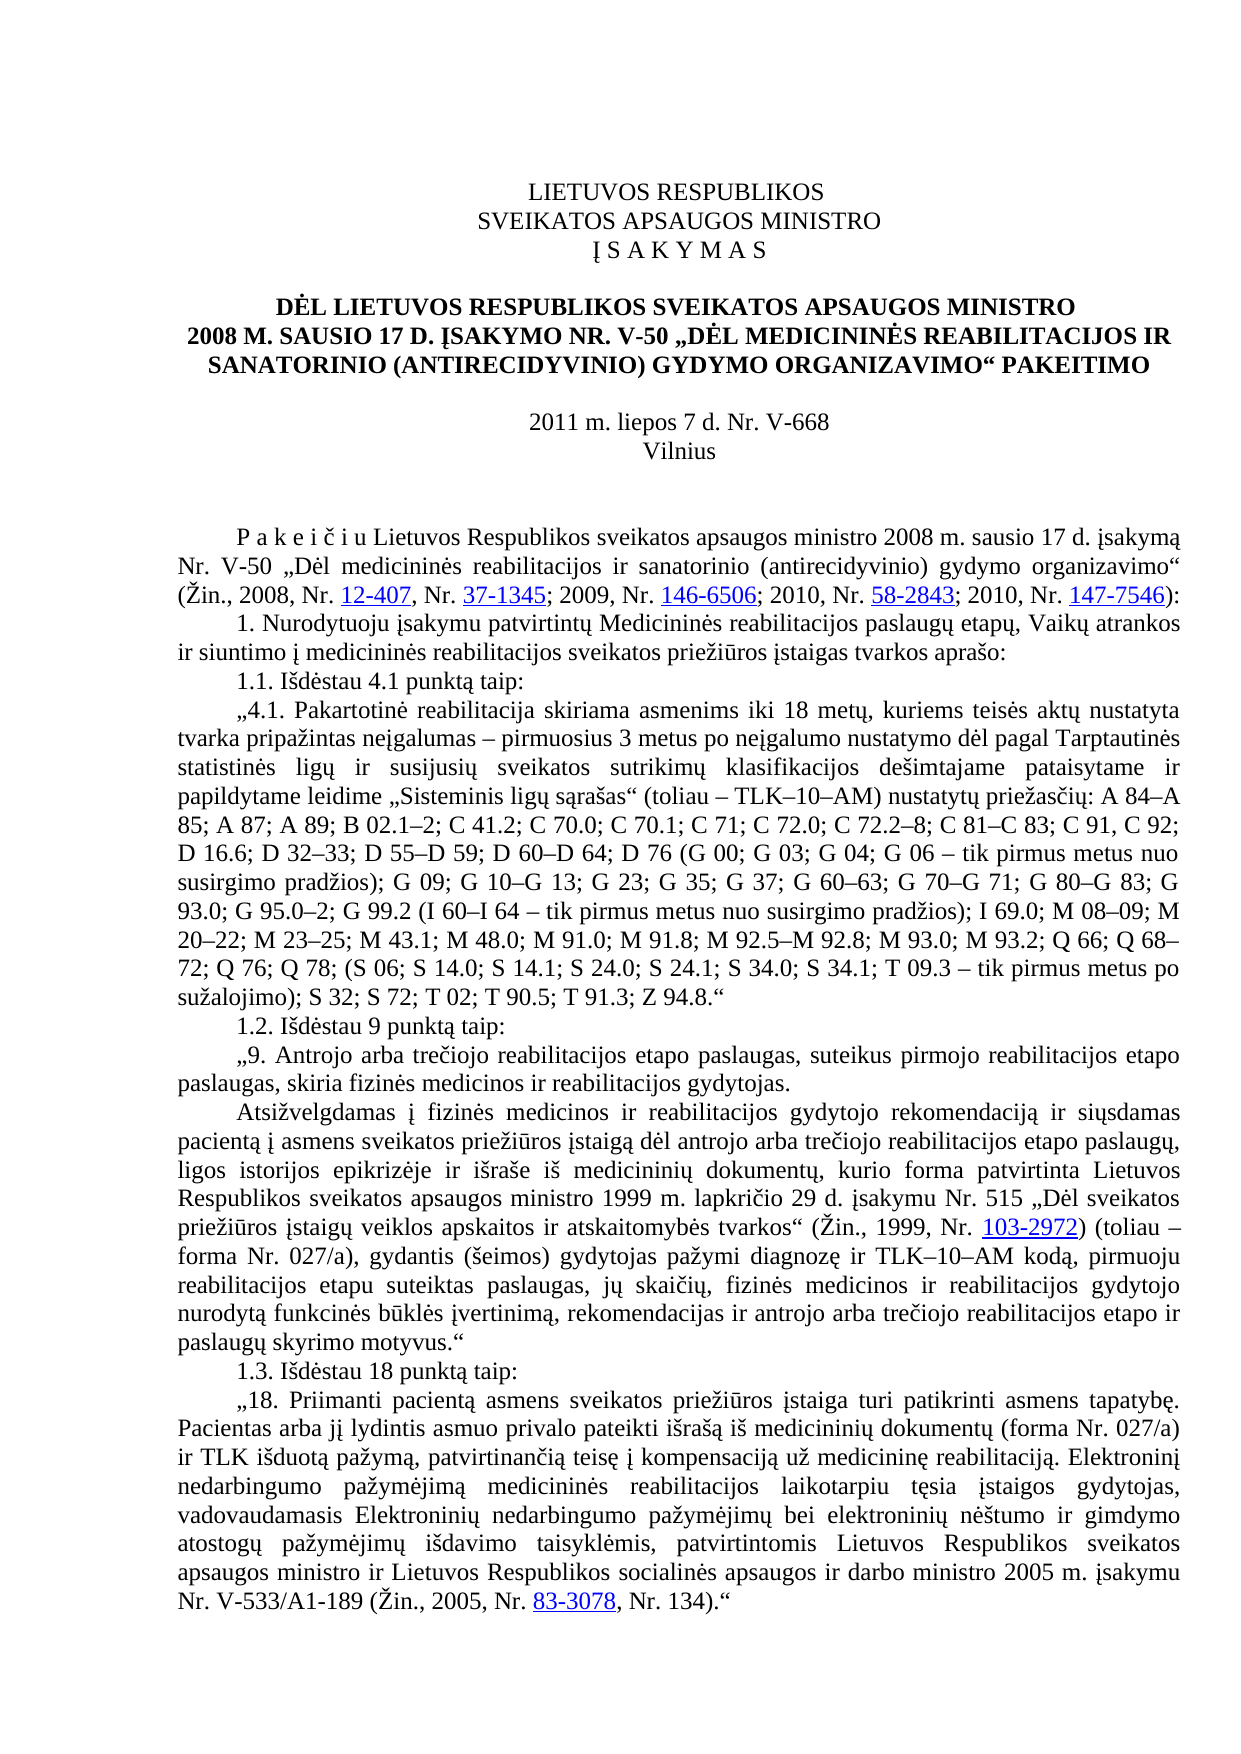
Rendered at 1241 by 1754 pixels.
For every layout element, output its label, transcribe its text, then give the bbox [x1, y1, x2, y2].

text 1.2. Išdėstau 9 punktą taip: [177, 1011, 1181, 1040]
text „18. Priimanti pacientą asmens sveikatos priežiūros įstaiga turi patikrinti asmens tapatybę. Pacientas arba jį lydintis asmuo privalo pateikti išrašą iš medicininių dokumentų (forma Nr. 027/a) ir TLK išduotą pažymą, patvirtinančią teisę į kompensaciją už medicininę reabilitaciją. Elektroninį nedarbingumo pažymėjimą medicininės reabilitacijos laikotarpiu tęsia įstaigos gydytojas, vadovaudamasis Elektroninių nedarbingumo pažymėjimų bei elektroninių nėštumo ir gimdymo atostogų pažymėjimų išdavimo taisyklėmis, patvirtintomis Lietuvos Respublikos sveikatos apsaugos ministro ir Lietuvos Respublikos socialinės apsaugos ir darbo ministro 2005 m. įsakymu Nr. V-533/A1-189 (Žin., 2005, Nr. 83-3078, Nr. 134).“ [177, 1385, 1181, 1615]
text Į S A K Y M A S [177, 235, 1181, 263]
text 1. Nurodytuoju įsakymu patvirtintų Medicininės reabilitacijos paslaugų etapų, Vaikų atrankos ir siuntimo į medicininės reabilitacijos sveikatos priežiūros įstaigas tvarkos aprašo: [177, 608, 1181, 666]
text Vilnius [177, 436, 1181, 465]
text Atsižvelgdamas į fizinės medicinos ir reabilitacijos gydytojo rekomendaciją ir siųsdamas pacientą į asmens sveikatos priežiūros įstaigą dėl antrojo arba trečiojo reabilitacijos etapo paslaugų, ligos istorijos epikrizėje ir išraše iš medicininių dokumentų, kurio forma patvirtinta Lietuvos Respublikos sveikatos apsaugos ministro 1999 m. lapkričio 29 d. įsakymu Nr. 515 „Dėl sveikatos priežiūros įstaigų veiklos apskaitos ir atskaitomybės tvarkos“ (Žin., 1999, Nr. 103-2972) (toliau – forma Nr. 027/a), gydantis (šeimos) gydytojas pažymi diagnozę ir TLK–10–AM kodą, pirmuoju reabilitacijos etapu suteiktas paslaugas, jų skaičių, fizinės medicinos ir reabilitacijos gydytojo nurodytą funkcinės būklės įvertinimą, rekomendacijas ir antrojo arba trečiojo reabilitacijos etapo ir paslaugų skyrimo motyvus.“ [177, 1097, 1181, 1356]
text SVEIKATOS APSAUGOS MINISTRO [177, 206, 1181, 235]
text „4.1. Pakartotinė reabilitacija skiriama asmenims iki 18 metų, kuriems teisės aktų nustatyta tvarka pripažintas neįgalumas – pirmuosius 3 metus po neįgalumo nustatymo dėl pagal Tarptautinės statistinės ligų ir susijusių sveikatos sutrikimų klasifikacijos dešimtajame pataisytame ir papildytame leidime „Sisteminis ligų sąrašas“ (toliau – TLK–10–AM) nustatytų priežasčių: A 84–A 85; A 87; A 89; B 02.1–2; C 41.2; C 70.0; C 70.1; C 71; C 72.0; C 72.2–8; C 81–C 83; C 91, C 92; D 16.6; D 32–33; D 55–D 59; D 60–D 64; D 76 (G 00; G 03; G 04; G 06 – tik pirmus metus nuo susirgimo pradžios); G 09; G 10–G 13; G 23; G 35; G 37; G 60–63; G 70–G 71; G 80–G 83; G 93.0; G 95.0–2; G 99.2 (I 60–I 64 – tik pirmus metus nuo susirgimo pradžios); I 69.0; M 08–09; M 20–22; M 23–25; M 43.1; M 48.0; M 91.0; M 91.8; M 92.5–M 92.8; M 93.0; M 93.2; Q 66; Q 68–72; Q 76; Q 78; (S 06; S 14.0; S 14.1; S 24.0; S 24.1; S 34.0; S 34.1; T 09.3 – tik pirmus metus po sužalojimo); S 32; S 72; T 02; T 90.5; T 91.3; Z 94.8.“ [177, 695, 1181, 1011]
text P a k e i č i u Lietuvos Respublikos sveikatos apsaugos ministro 2008 m. sausio 17 d. įsakymą Nr. V-50 „Dėl medicininės reabilitacijos ir sanatorinio (antirecidyvinio) gydymo organizavimo“ (Žin., 2008, Nr. 12-407, Nr. 37-1345; 2009, Nr. 146-6506; 2010, Nr. 58-2843; 2010, Nr. 147-7546): [177, 522, 1181, 608]
text 1.1. Išdėstau 4.1 punktą taip: [177, 666, 1181, 695]
text 1.3. Išdėstau 18 punktą taip: [177, 1356, 1181, 1385]
text LIETUVOS RESPUBLIKOS [177, 177, 1181, 206]
text DĖL LIETUVOS RESPUBLIKOS SVEIKATOS APSAUGOS MINISTRO 2008 m. SAUSIO 17 d. ĮSAKYMO Nr. V-50 „DĖL MEDICININĖS REABILITACIJOS IR SANATORINIO (ANTIRECIDYVINIO) GYDYMO ORGANIZAVIMO“ PAKEITIMO [177, 292, 1181, 378]
text „9. Antrojo arba trečiojo reabilitacijos etapo paslaugas, suteikus pirmojo reabilitacijos etapo paslaugas, skiria fizinės medicinos ir reabilitacijos gydytojas. [177, 1040, 1181, 1097]
text 2011 m. liepos 7 d. Nr. V-668 [177, 407, 1181, 436]
